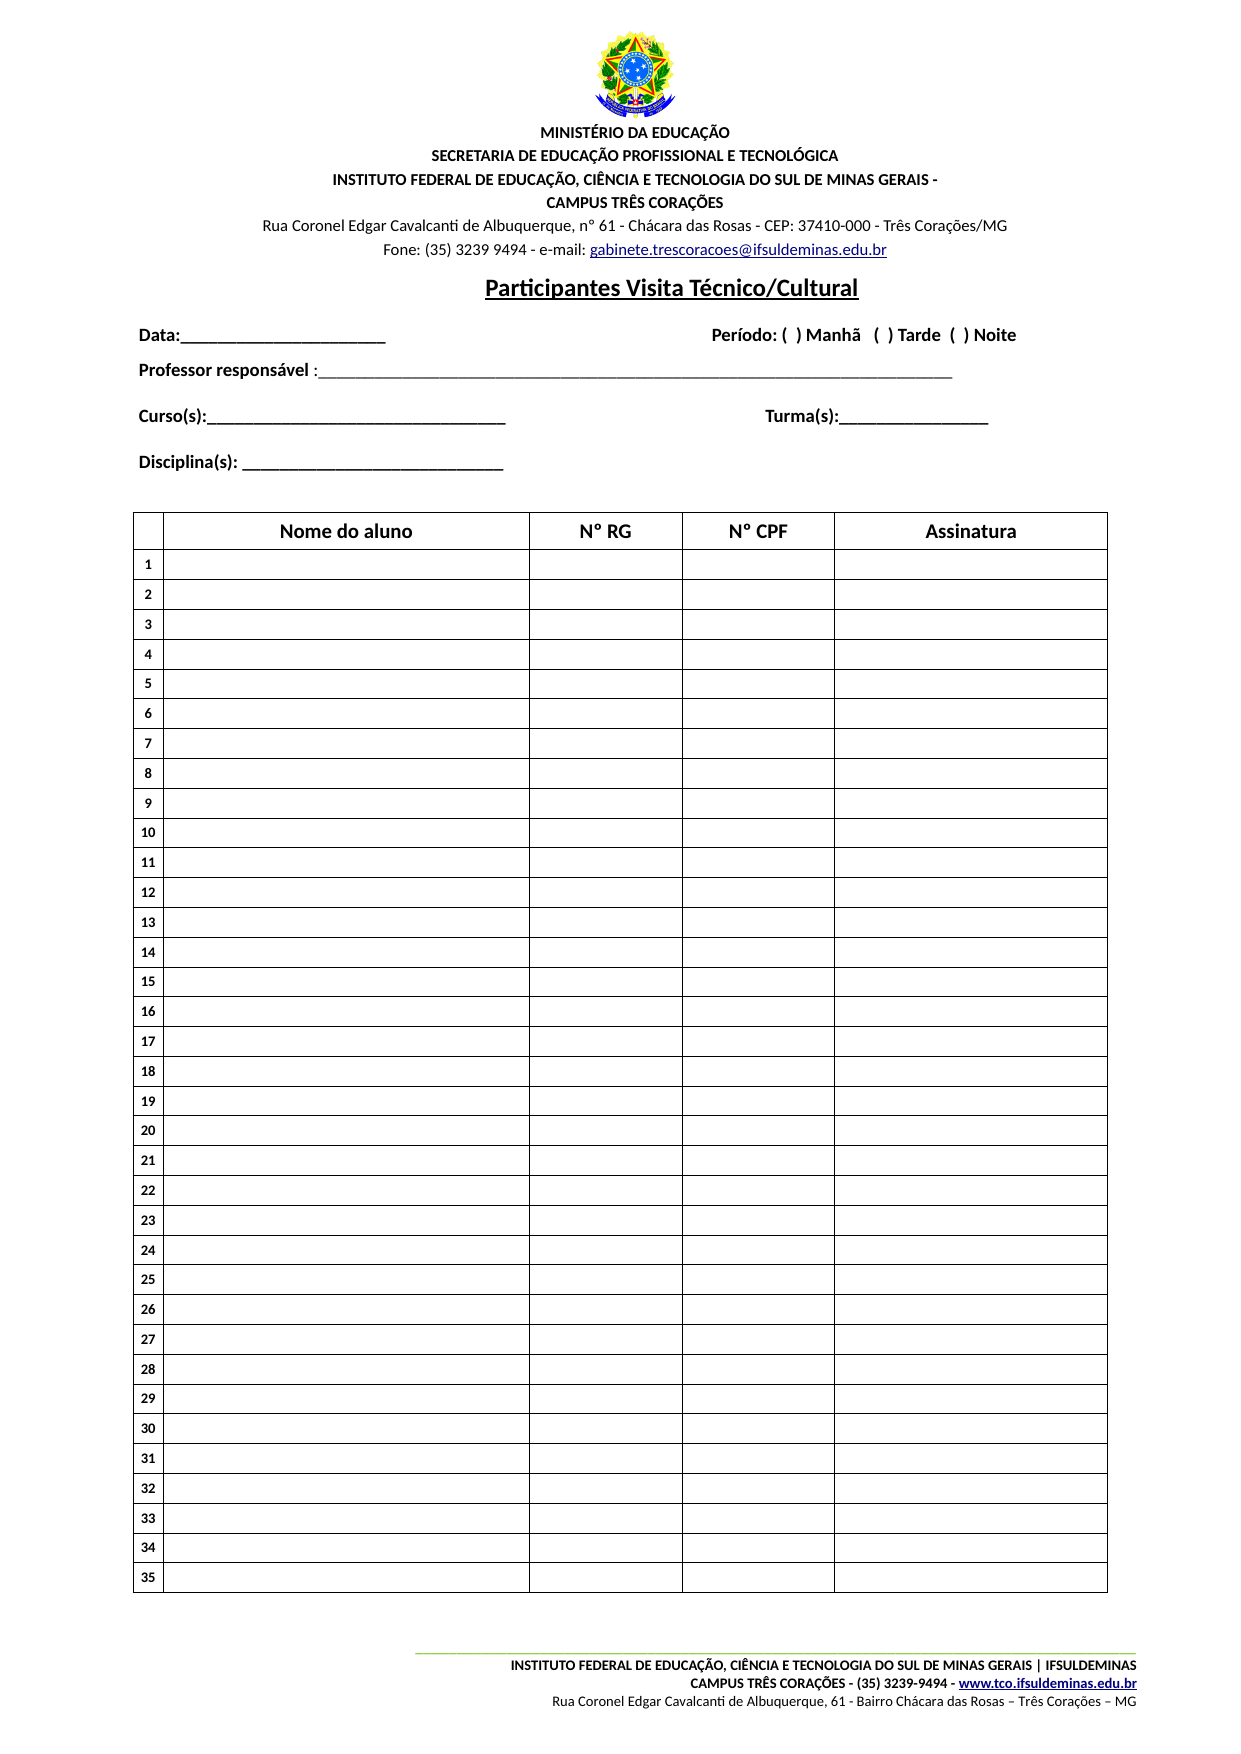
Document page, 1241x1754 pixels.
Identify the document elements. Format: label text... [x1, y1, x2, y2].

table_cell 11 [134, 848, 163, 877]
table_cell [164, 580, 529, 609]
table_cell [835, 1146, 1107, 1175]
table_cell [835, 938, 1107, 966]
table_cell [530, 1504, 682, 1532]
table_cell [835, 1176, 1107, 1205]
table_cell [530, 1057, 682, 1086]
table_cell [683, 640, 834, 668]
table_cell [835, 759, 1107, 788]
table_cell 15 [134, 968, 163, 996]
table_cell [164, 1265, 529, 1294]
table_cell [683, 550, 834, 579]
table_cell [164, 789, 529, 817]
table_cell [530, 1385, 682, 1413]
table_cell [835, 1027, 1107, 1056]
table_cell [530, 789, 682, 817]
table_cell [683, 1206, 834, 1234]
table_cell 35 [134, 1563, 163, 1592]
table_cell [835, 729, 1107, 758]
table_cell [835, 878, 1107, 907]
table_cell [683, 1236, 834, 1264]
table_header Nº CPF [683, 513, 834, 549]
table_cell [683, 878, 834, 907]
table_cell [164, 997, 529, 1026]
table_cell [835, 1265, 1107, 1294]
table_cell 17 [134, 1027, 163, 1056]
table_cell [683, 1474, 834, 1503]
table_cell [530, 610, 682, 639]
table_header Data:______________________ [133, 318, 448, 352]
table_cell [835, 848, 1107, 877]
table_cell [530, 908, 682, 937]
table_cell [530, 1265, 682, 1294]
table_cell [835, 550, 1107, 579]
table_cell [835, 580, 1107, 609]
table_cell [683, 819, 834, 847]
table_cell [164, 1534, 529, 1562]
table_cell [683, 1325, 834, 1354]
table_cell [164, 1563, 529, 1592]
table_cell 21 [134, 1146, 163, 1175]
table_cell [683, 1355, 834, 1383]
table_cell [530, 699, 682, 728]
table_cell 33 [134, 1504, 163, 1532]
table_cell [530, 1027, 682, 1056]
table_cell [164, 968, 529, 996]
table_cell 30 [134, 1414, 163, 1443]
table_cell [835, 789, 1107, 817]
table_cell [530, 1295, 682, 1324]
table_cell [530, 729, 682, 758]
table_header Nome do aluno [164, 513, 529, 549]
table_cell [835, 1295, 1107, 1324]
table_cell 6 [134, 699, 163, 728]
table_cell 14 [134, 938, 163, 966]
table_cell 31 [134, 1444, 163, 1473]
table_cell [530, 1087, 682, 1115]
table_cell 7 [134, 729, 163, 758]
table_cell [835, 1504, 1107, 1532]
table_cell [164, 1116, 529, 1145]
table_cell [683, 968, 834, 996]
table_cell [683, 908, 834, 937]
table_cell [683, 580, 834, 609]
table_cell [683, 610, 834, 639]
table_cell [683, 729, 834, 758]
table_cell 34 [134, 1534, 163, 1562]
table_cell [835, 1355, 1107, 1383]
table_cell [530, 1206, 682, 1234]
table_header Período: ( ) Manhã ( ) Tarde ( ) Noite [448, 318, 1078, 352]
table_cell [683, 1414, 834, 1443]
table_cell 22 [134, 1176, 163, 1205]
table_cell [164, 819, 529, 847]
table_cell [835, 968, 1107, 996]
table_cell 8 [134, 759, 163, 788]
table_cell [835, 1236, 1107, 1264]
table_cell [683, 1563, 834, 1592]
table_cell [683, 1444, 834, 1473]
table_cell [683, 1057, 834, 1086]
table_cell [164, 1325, 529, 1354]
table_cell [530, 1325, 682, 1354]
table_cell [164, 1057, 529, 1086]
table_cell 25 [134, 1265, 163, 1294]
table_cell [530, 819, 682, 847]
table_header [134, 513, 163, 549]
table_cell 24 [134, 1236, 163, 1264]
table_cell 29 [134, 1385, 163, 1413]
table_cell 18 [134, 1057, 163, 1086]
table_cell [683, 1534, 834, 1562]
table_cell [835, 1534, 1107, 1562]
table_cell [835, 640, 1107, 668]
table_cell 32 [134, 1474, 163, 1503]
table_cell [164, 1206, 529, 1234]
table_cell 4 [134, 640, 163, 668]
table_cell [683, 1385, 834, 1413]
table_cell [683, 759, 834, 788]
table_cell [835, 1385, 1107, 1413]
table_cell [164, 1236, 529, 1264]
table_cell [530, 968, 682, 996]
table_cell 26 [134, 1295, 163, 1324]
table_cell [835, 1087, 1107, 1115]
table_cell [164, 908, 529, 937]
table_cell 19 [134, 1087, 163, 1115]
table_cell 20 [134, 1116, 163, 1145]
table_cell [530, 1534, 682, 1562]
table_cell 27 [134, 1325, 163, 1354]
table_cell [164, 550, 529, 579]
table_cell [683, 848, 834, 877]
table_cell [835, 908, 1107, 937]
table_cell [530, 848, 682, 877]
table_cell [835, 1206, 1107, 1234]
table_cell [530, 1414, 682, 1443]
table_cell [164, 938, 529, 966]
table_header Nº RG [530, 513, 682, 549]
table_cell [530, 997, 682, 1026]
table_cell [530, 580, 682, 609]
table_header Curso(s):________________________________ Disciplina(s): ____________________________ [133, 399, 759, 479]
table_cell [683, 1176, 834, 1205]
table_cell [530, 1444, 682, 1473]
table_cell 1 [134, 550, 163, 579]
table_cell [164, 1295, 529, 1324]
table_cell [683, 789, 834, 817]
table_cell 9 [134, 789, 163, 817]
table_cell [164, 640, 529, 668]
table_cell [683, 1265, 834, 1294]
table_cell [164, 1355, 529, 1383]
table_cell 23 [134, 1206, 163, 1234]
table_cell [164, 1444, 529, 1473]
table_cell [530, 1355, 682, 1383]
table_cell [683, 997, 834, 1026]
table_cell [835, 1474, 1107, 1503]
table_cell 5 [134, 670, 163, 698]
table_cell [530, 1474, 682, 1503]
table_cell [164, 699, 529, 728]
table_cell 16 [134, 997, 163, 1026]
table_cell [835, 1444, 1107, 1473]
table_cell 28 [134, 1355, 163, 1383]
table_cell [835, 819, 1107, 847]
table_cell [164, 878, 529, 907]
table_cell [530, 1146, 682, 1175]
table_cell [835, 610, 1107, 639]
table_cell [164, 848, 529, 877]
table_cell [164, 1087, 529, 1115]
table_cell [835, 1057, 1107, 1086]
table_cell [683, 699, 834, 728]
table_cell [530, 1116, 682, 1145]
table_cell 2 [134, 580, 163, 609]
table_cell [835, 670, 1107, 698]
table_cell 12 [134, 878, 163, 907]
table_cell 10 [134, 819, 163, 847]
table_cell [164, 1176, 529, 1205]
table_cell [164, 670, 529, 698]
table_cell [683, 1087, 834, 1115]
table_cell [530, 670, 682, 698]
table_cell [164, 1027, 529, 1056]
table_cell [835, 997, 1107, 1026]
table_cell [530, 1176, 682, 1205]
table_cell [164, 1385, 529, 1413]
table_cell [164, 729, 529, 758]
table_cell [835, 1116, 1107, 1145]
table_header Professor responsável :____________________________________________________________________ [133, 352, 1078, 399]
table_cell [683, 670, 834, 698]
table_cell [530, 759, 682, 788]
table_cell [164, 759, 529, 788]
table_cell [530, 1236, 682, 1264]
table_cell [683, 1027, 834, 1056]
table_header Turma(s):________________ [760, 399, 1078, 479]
table_header Assinatura [835, 513, 1107, 549]
table_cell [683, 1116, 834, 1145]
table_cell 13 [134, 908, 163, 937]
table_cell [164, 1146, 529, 1175]
table_cell [530, 640, 682, 668]
table_cell [835, 699, 1107, 728]
table_cell [835, 1414, 1107, 1443]
table_cell [835, 1563, 1107, 1592]
table_cell 3 [134, 610, 163, 639]
picture [591, 30, 679, 119]
table_cell [530, 878, 682, 907]
table_cell [164, 1474, 529, 1503]
table_cell [164, 610, 529, 639]
table_cell [683, 1146, 834, 1175]
table_cell [164, 1504, 529, 1532]
table_cell [164, 1414, 529, 1443]
text Participantes Visita Técnico/Cultural [133, 272, 1137, 302]
table_cell [683, 1295, 834, 1324]
table_cell [530, 1563, 682, 1592]
table_cell [530, 550, 682, 579]
table_cell [683, 938, 834, 966]
table_cell [835, 1325, 1107, 1354]
table_cell [683, 1504, 834, 1532]
table_cell [530, 938, 682, 966]
